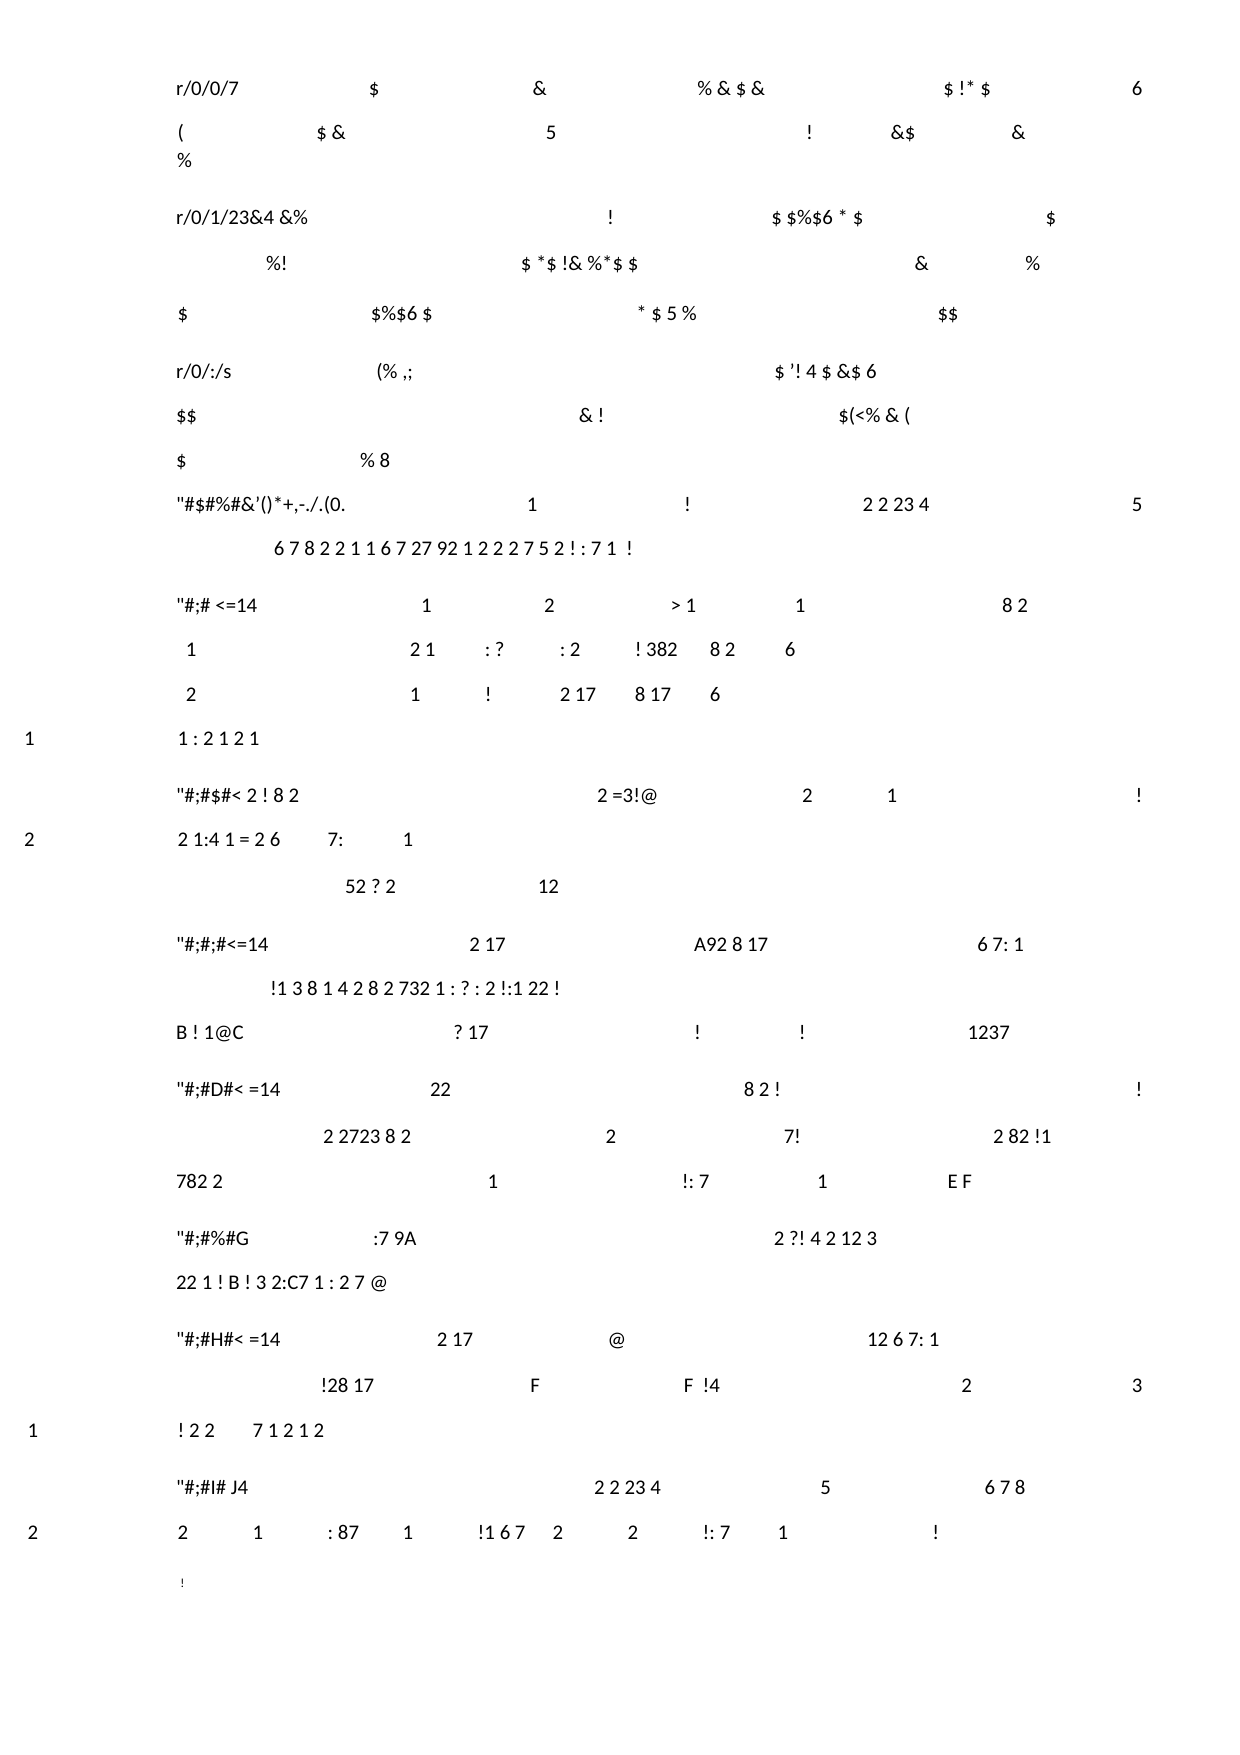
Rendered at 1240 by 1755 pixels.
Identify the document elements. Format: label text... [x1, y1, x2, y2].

text $ $%$6 $ * $ 5 % $$ [177, 300, 1142, 325]
text r/0/0/7 $ & % & $ & $ !* $ 6 [176, 75, 1142, 100]
text %! $ *$ !& %*$ $ & % [177, 248, 1142, 276]
list 1 ! 2 17 8 17 6 [186, 681, 1142, 706]
text ( $ & 5 ! &$ & [177, 119, 1142, 145]
text "#;#;#<=14 2 17 A92 8 17 6 7: 1 [176, 931, 1142, 956]
list ! 2 2 7 1 2 1 2 [27, 1418, 1142, 1443]
list 2 1 : 87 1 !1 6 7 2 2 !: 7 1 ! [27, 1519, 1142, 1544]
text "#;# <=14 1 2 > 1 1 8 2 [176, 592, 1142, 618]
text 6 7 8 2 2 1 1 6 7 27 92 1 2 2 2 7 5 2 ! : 7 1 ! [177, 535, 1136, 561]
text "#;#$#< 2 ! 8 2 2 =3!@ 2 1 ! [176, 782, 1142, 808]
text 782 2 1 !: 7 1 E F [176, 1168, 1142, 1194]
text "#;#D#< =14 22 8 2 ! ! [176, 1077, 1142, 1102]
text 22 1 ! B ! 3 2:C7 1 : 2 7 @ [176, 1269, 1120, 1295]
text "#;#%#G :7 9A 2 ?! 4 2 12 3 [176, 1225, 1142, 1251]
text B ! 1@C ? 17 ! ! 1237 [176, 1019, 1142, 1045]
text r/0/:/s (% ,; $ ’! 4 $ &$ 6 [176, 358, 1142, 384]
text % [177, 147, 1142, 173]
text !28 17 F F !4 2 3 [177, 1371, 1142, 1399]
text r/0/1/23&4 &% ! $ $%$6 * $ $ [176, 204, 1142, 229]
list 2 1:4 1 = 2 6 7: 1 [24, 827, 1142, 852]
text 52 ? 2 12 [177, 871, 1142, 899]
text $$ & ! $(<% & ( [176, 403, 1142, 428]
text "#;#I# J4 2 2 23 4 5 6 7 8 [176, 1474, 1142, 1500]
text $ % 8 [176, 447, 1142, 472]
list 1 : 2 1 2 1 [24, 725, 1142, 751]
text 2 2723 8 2 2 7! 2 82 !1 [177, 1121, 1142, 1149]
text "#;#H#< =14 2 17 @ 12 6 7: 1 [176, 1326, 1142, 1352]
text !1 3 8 1 4 2 8 2 732 1 : ? : 2 !:1 22 ! [218, 975, 1132, 1000]
text "#$#%#&’()*+,-./.(0. 1 ! 2 2 23 4 5 [176, 491, 1142, 517]
list 2 1 : ? : 2 ! 382 8 2 6 [186, 637, 1142, 662]
